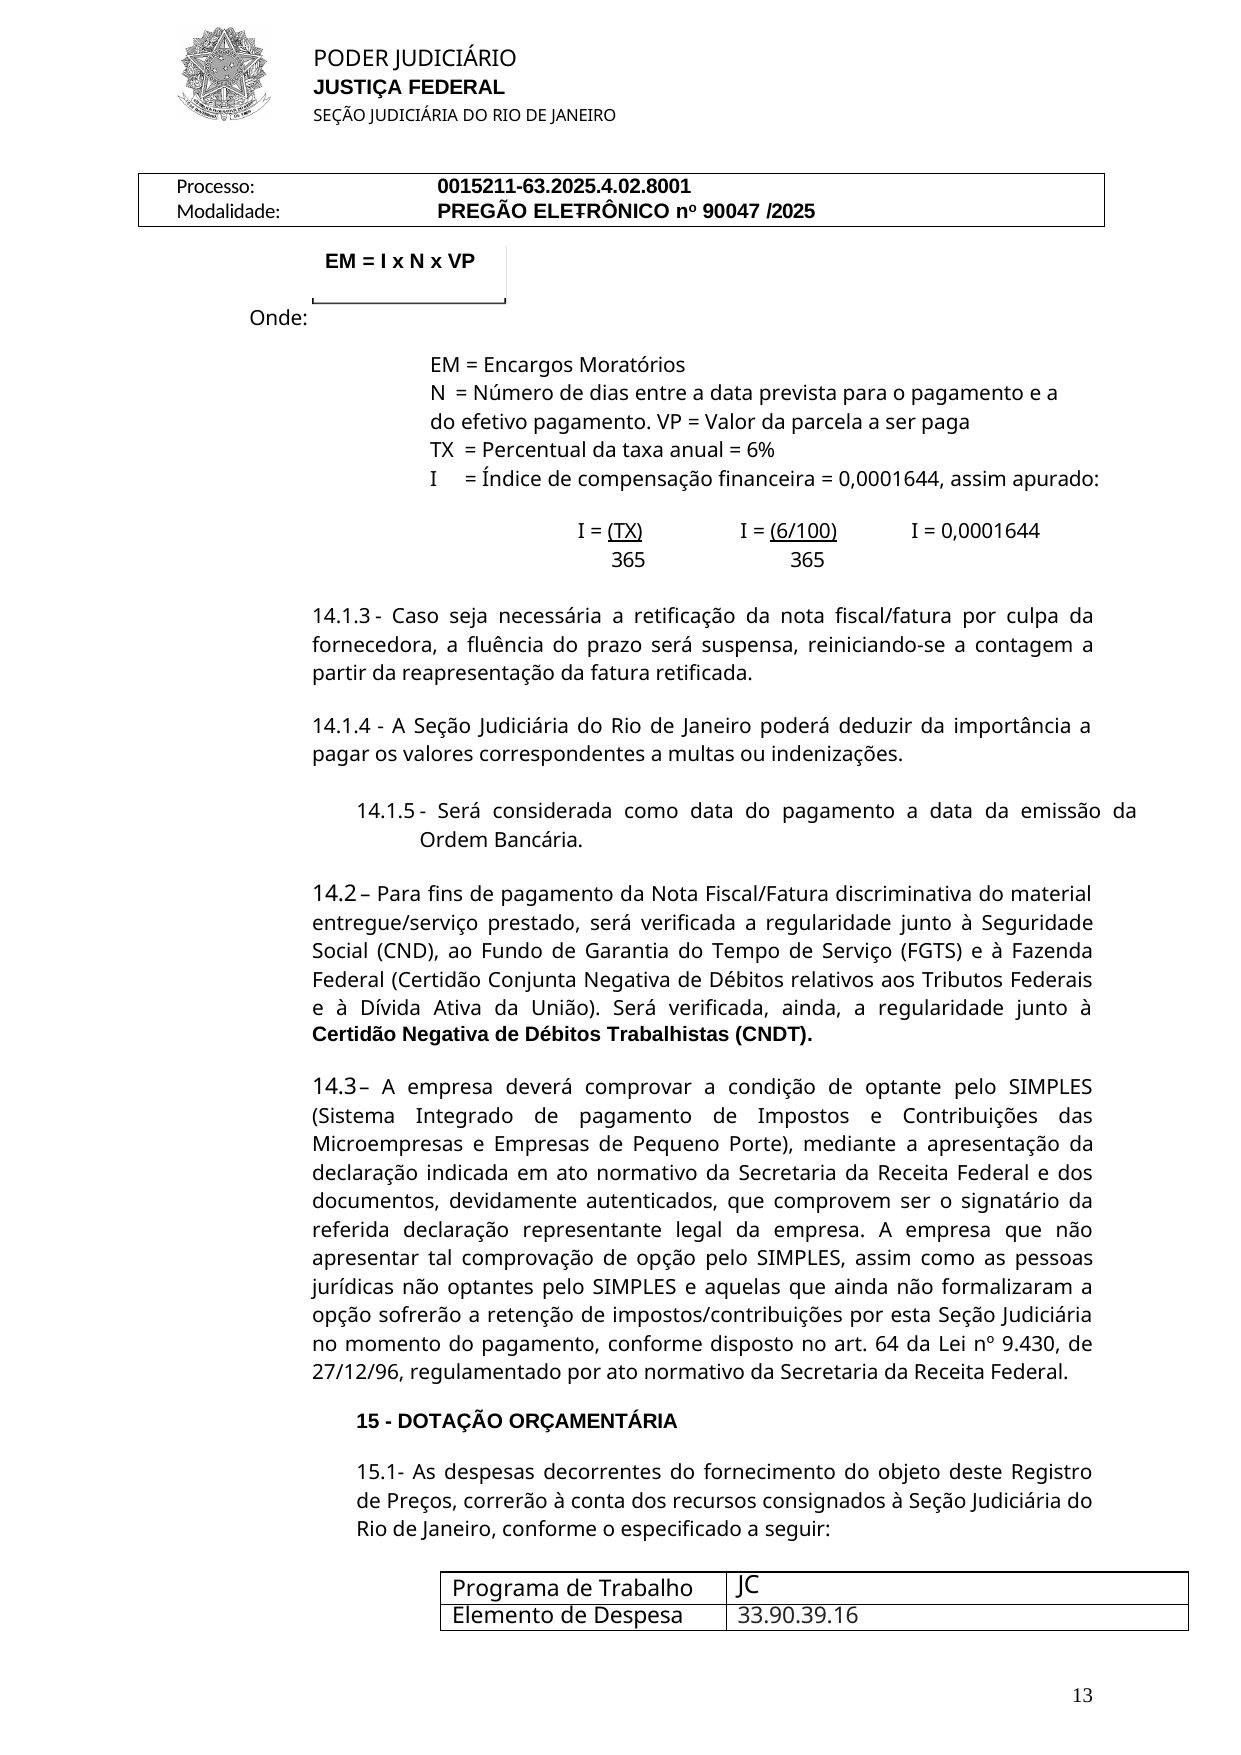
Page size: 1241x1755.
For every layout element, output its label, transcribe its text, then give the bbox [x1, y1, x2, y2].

text 365 365 [611, 545, 1137, 573]
text SEÇÃO JUDICIÁRIA DO RIO DE JANEIRO [313, 104, 1137, 127]
text Onde: [133, 303, 308, 332]
list - DOTAÇÃO ORÇAMENTÁRIA [356, 1409, 1137, 1433]
list – Para fins de pagamento da Nota Fiscal/Fatura discriminativa do material entregue/serviço prestado, será verificada a regularidade junto à Seguridade Social (CND), ao Fundo de Garantia do Tempo de Serviço (FGTS) e à Fazenda Federal (Certidão Conjunta Negativa de Débitos relativos aos Tributos Federais e à Dívida Ativa da União). Será verificada, ainda, a regularidade junto à Certidão Negativa de Débitos Trabalhistas (CNDT). [312, 877, 1093, 1046]
table_cell Elemento de Despesa [441, 1605, 726, 1630]
text EM = Encargos Moratórios [430, 350, 1137, 378]
list - Será considerada como data do pagamento a data da emissão da Ordem Bancária. [356, 796, 1137, 853]
text 15.1- As despesas decorrentes do fornecimento do objeto deste Registro de Preços, correrão à conta dos recursos consignados à Seção Judiciária do Rio de Janeiro, conforme o especificado a seguir: [356, 1457, 1093, 1543]
text I = (TX) I = (6/100) I = 0,0001644 [578, 516, 1137, 545]
text TX = Percentual da taxa anual = 6% [430, 436, 1137, 464]
list - A Seção Judiciária do Rio de Janeiro poderá deduzir da importância a pagar os valores correspondentes a multas ou indenizações. [312, 711, 1093, 768]
table_cell 33.90.39.16 [727, 1605, 1188, 1630]
table_header Programa de Trabalho [441, 1573, 726, 1604]
subtitle PODER JUDICIÁRIO [313, 42, 1137, 73]
text I = Índice de compensação financeira = 0,0001644, assim apurado: [430, 464, 1137, 492]
list - Caso seja necessária a retificação da nota fiscal/fatura por culpa da fornecedora, a fluência do prazo será suspensa, reiniciando-se a contagem a partir da reapresentação da fatura retificada. [312, 602, 1093, 687]
table_header JC [727, 1573, 1188, 1604]
text EM = I x N x VP [325, 249, 506, 273]
subtitle JUSTIÇA FEDERAL [313, 75, 1137, 99]
list – A empresa deverá comprovar a condição de optante pelo SIMPLES (Sistema Integrado de pagamento de Impostos e Contribuições das Microempresas e Empresas de Pequeno Porte), mediante a apresentação da declaração indicada em ato normativo da Secretaria da Receita Federal e dos documentos, devidamente autenticados, que comprovem ser o signatário da referida declaração representante legal da empresa. A empresa que não apresentar tal comprovação de opção pelo SIMPLES, assim como as pessoas jurídicas não optantes pelo SIMPLES e aquelas que ainda não formalizaram a opção sofrerão a retenção de impostos/contribuições por esta Seção Judiciária no momento do pagamento, conforme disposto no art. 64 da Lei nº 9.430, de 27/12/96, regulamentado por ato normativo da Secretaria da Receita Federal. [312, 1070, 1093, 1386]
text N = Número de dias entre a data prevista para o pagamento e a do efetivo pagamento. VP = Valor da parcela a ser paga [430, 378, 1081, 435]
